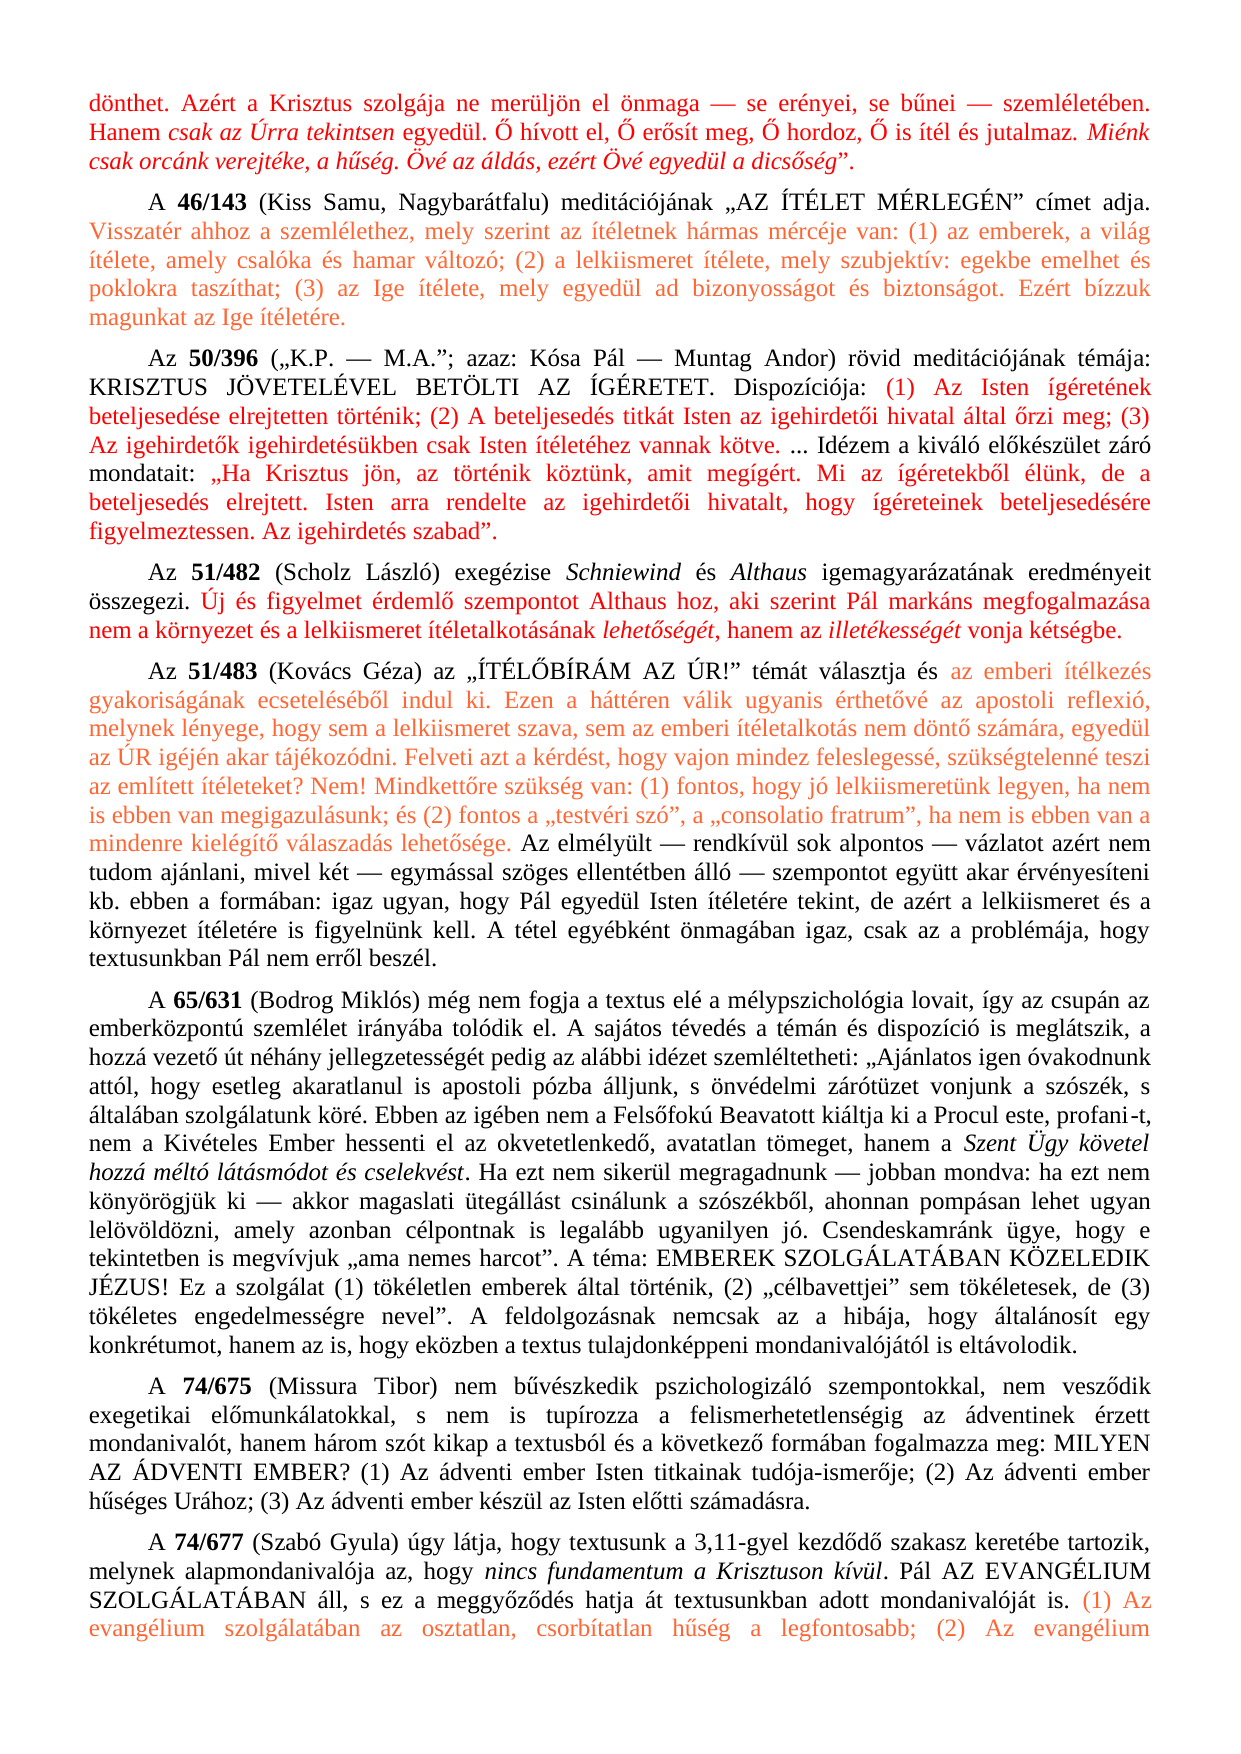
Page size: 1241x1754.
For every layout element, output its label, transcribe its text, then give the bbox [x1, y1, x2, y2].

text Az 51/483 (Kovács Géza) az „ÍTÉLŐBÍRÁM AZ ÚR!” témát választja és az emberi ítélkezés gyakoriságának ecseteléséből indul ki. Ezen a háttéren válik ugyanis érthetővé az apostoli reflexió, melynek lényege, hogy sem a lelkiismeret szava, sem az emberi ítéletalkotás nem döntő számára, egyedül az ÚR igéjén akar tájékozódni. Felveti azt a kérdést, hogy vajon mindez feleslegessé, szükségtelenné teszi az említett ítéleteket? Nem! Mindkettőre szükség van: (1) fontos, hogy jó lelkiismeretünk legyen, ha nem is ebben van megigazulásunk; és (2) fontos a „testvéri szó”, a „consolatio fratrum”, ha nem is ebben van a mindenre kielégítő válaszadás lehetősége. Az elmélyült — rendkívül sok alpontos — vázlatot azért nem tudom ajánlani, mivel két — egymással szöges ellentétben álló — szempontot együtt akar érvényesíteni kb. ebben a formában: igaz ugyan, hogy Pál egyedül Isten ítéletére tekint, de azért a lelkiismeret és a környezet ítéletére is figyelnünk kell. A tétel egyébként önmagában igaz, csak az a problémája, hogy textusunkban Pál nem erről beszél. [88, 656, 1152, 972]
text A 74/675 (Missura Tibor) nem bűvészkedik pszichologizáló szempontokkal, nem vesződik exegetikai előmunkálatokkal, s nem is tupírozza a felismerhetetlenségig az ádventinek érzett mondanivalót, hanem három szót kikap a textusból és a következő formában fogalmazza meg: MILYEN AZ ÁDVENTI EMBER? (1) Az ádventi ember Isten titkainak tudója-ismerője; (2) Az ádventi ember hűséges Urához; (3) Az ádventi ember készül az Isten előtti számadásra. [88, 1371, 1152, 1515]
text A 74/677 (Szabó Gyula) úgy látja, hogy textusunk a 3,11-gyel kezdődő szakasz keretébe tartozik, melynek alapmondanivalója az, hogy nincs fundamentum a Krisztuson kívül. Pál AZ EVANGÉLIUM SZOLGÁLATÁBAN áll, s ez a meggyőződés hatja át textusunkban adott mondanivalóját is. (1) Az evangélium szolgálatában az osztatlan, csorbítatlan hűség a legfontosabb; (2) Az evangélium [88, 1527, 1152, 1642]
text dönthet. Azért a Krisztus szolgája ne merüljön el önmaga — se erényei, se bűnei — szemléletében. Hanem csak az Úrra tekintsen egyedül. Ő hívott el, Ő erősít meg, Ő hordoz, Ő is ítél és jutalmaz. Miénk csak orcánk verejtéke, a hűség. Övé az áldás, ezért Övé egyedül a dicsőség”. [88, 88, 1152, 175]
text Az 50/396 („K.P. — M.A.”; azaz: Kósa Pál — Muntag Andor) rövid meditációjának témája: KRISZTUS JÖVETELÉVEL BETÖLTI AZ ÍGÉRETET. Dispozíciója: (1) Az Isten ígéretének beteljesedése elrejtetten történik; (2) A beteljesedés titkát Isten az igehirdetői hivatal által őrzi meg; (3) Az igehirdetők igehirdetésükben csak Isten ítéletéhez vannak kötve. ... Idézem a kiváló előkészület záró mondatait: „Ha Krisztus jön, az történik köztünk, amit megígért. Mi az ígéretekből élünk, de a beteljesedés elrejtett. Isten arra rendelte az igehirdetői hivatalt, hogy ígéreteinek beteljesedésére figyelmeztessen. Az igehirdetés szabad”. [88, 343, 1152, 545]
text Az 51/482 (Scholz László) exegézise Schniewind és Althaus igemagyarázatának eredményeit összegezi. Új és figyelmet érdemlő szempontot Althaus hoz, aki szerint Pál markáns megfogalmazása nem a környezet és a lelkiismeret ítéletalkotásának lehetőségét, hanem az illetékességét vonja kétségbe. [88, 557, 1152, 643]
text A 46/143 (Kiss Samu, Nagybarátfalu) meditációjának „AZ ÍTÉLET MÉRLEGÉN” címet adja. Visszatér ahhoz a szemlélethez, mely szerint az ítéletnek hármas mércéje van: (1) az emberek, a világ ítélete, amely csalóka és hamar változó; (2) a lelkiismeret ítélete, mely szubjektív: egekbe emelhet és poklokra taszíthat; (3) az Ige ítélete, mely egyedül ad bizonyosságot és biztonságot. Ezért bízzuk magunkat az Ige ítéletére. [88, 187, 1152, 331]
text A 65/631 (Bodrog Miklós) még nem fogja a textus elé a mélypszichológia lovait, így az csupán az emberközpontú szemlélet irányába tolódik el. A sajátos tévedés a témán és dispozíció is meglátszik, a hozzá vezető út néhány jellegzetességét pedig az alábbi idézet szemléltetheti: „Ajánlatos igen óvakodnunk attól, hogy esetleg akaratlanul is apostoli pózba álljunk, s önvédelmi zárótüzet vonjunk a szószék, s általában szolgálatunk köré. Ebben az igében nem a Felsőfokú Beavatott kiáltja ki a Procul este, profani‑t, nem a Kivételes Ember hessenti el az okvetetlenkedő, avatatlan tömeget, hanem a Szent Ügy követel hozzá méltó látásmódot és cselekvést. Ha ezt nem sikerül megragadnunk — jobban mondva: ha ezt nem könyörögjük ki — akkor magaslati ütegállást csinálunk a szószékből, ahonnan pompásan lehet ugyan lelövöldözni, amely azonban célpontnak is legalább ugyanilyen jó. Csendeskamránk ügye, hogy e tekintetben is megvívjuk „ama nemes harcot”. A téma: EMBEREK SZOLGÁLATÁBAN KÖZELEDIK JÉZUS! Ez a szolgálat (1) tökéletlen emberek által történik, (2) „célbavettjei” sem tökéletesek, de (3) tökéletes engedelmességre nevel”. A feldolgozásnak nemcsak az a hibája, hogy általánosít egy konkrétumot, hanem az is, hogy eközben a textus tulajdonképpeni mondanivalójától is eltávolodik. [88, 985, 1152, 1358]
